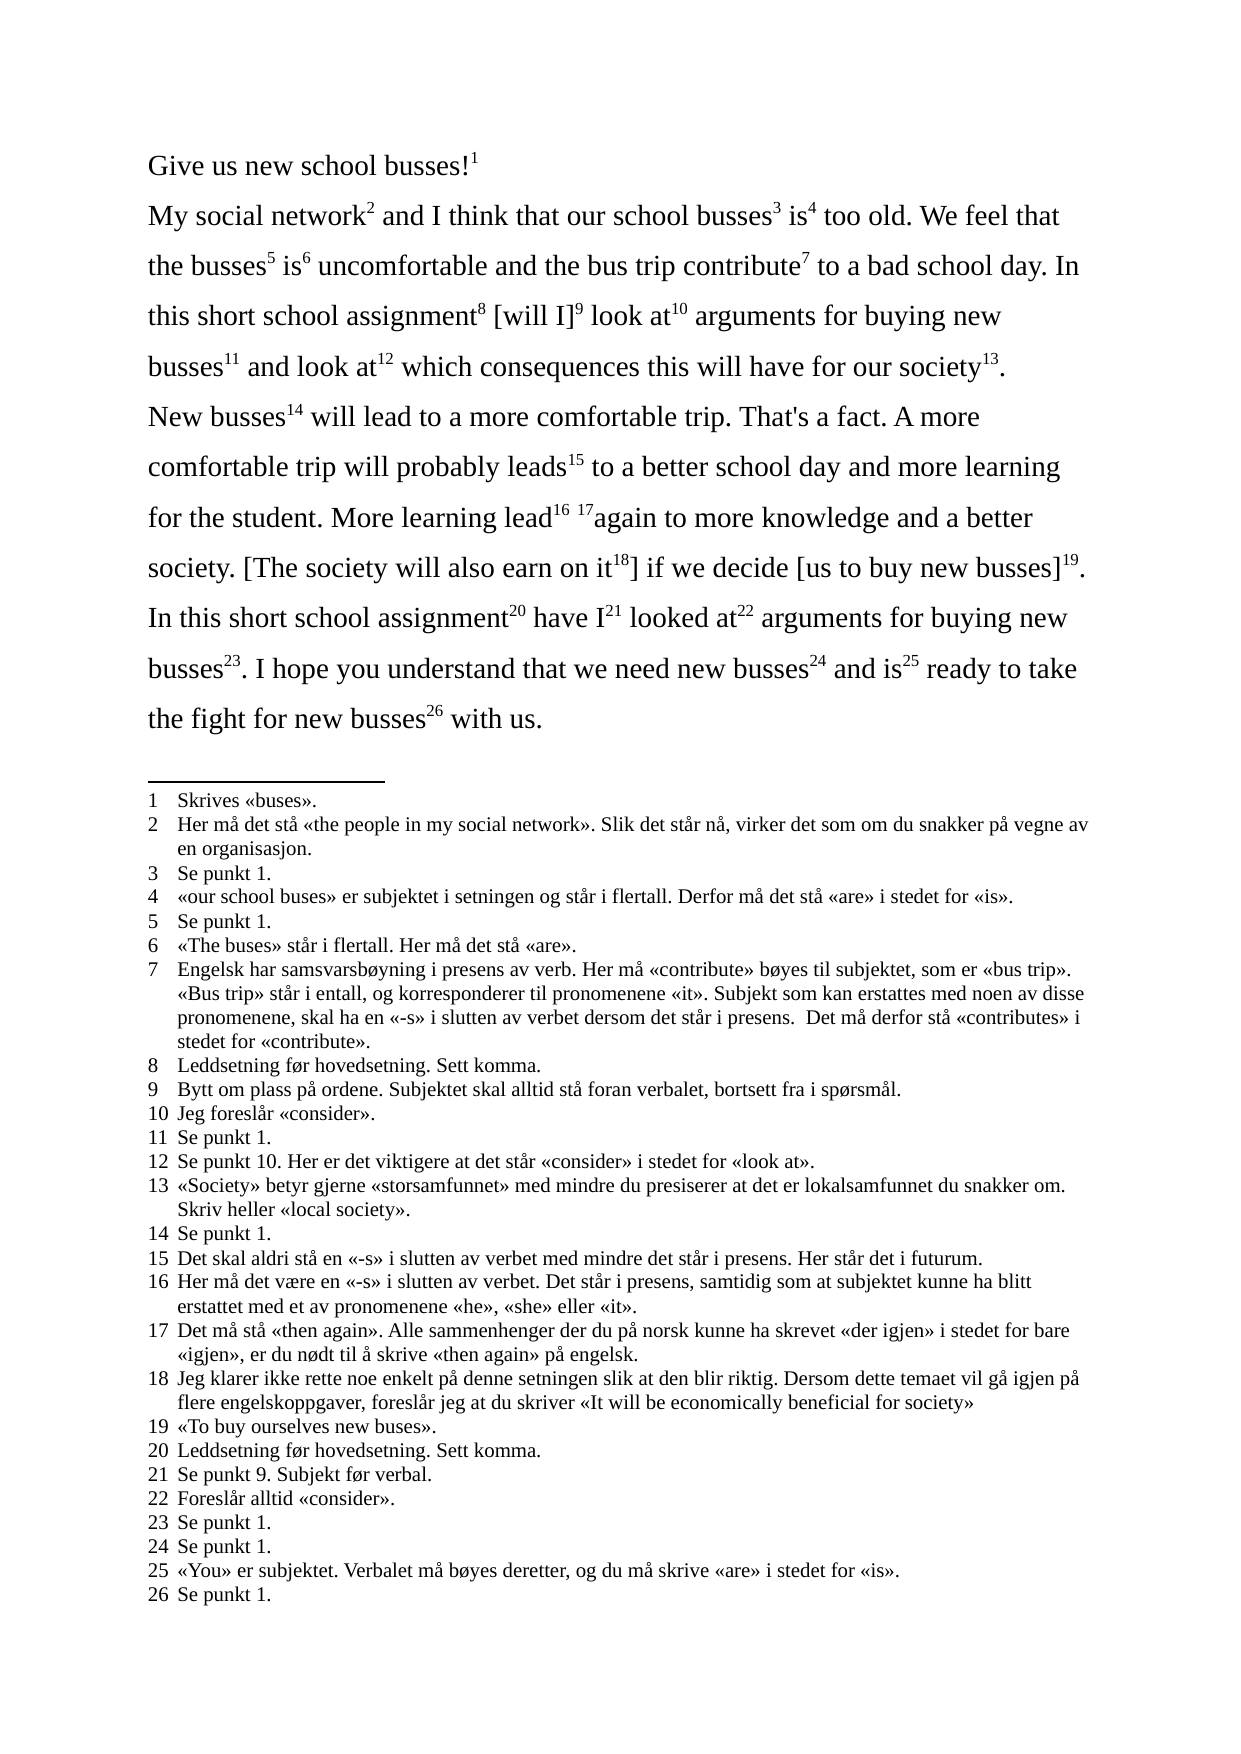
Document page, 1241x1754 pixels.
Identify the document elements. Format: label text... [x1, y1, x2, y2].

text In this short school assignment have I looked at arguments for buying new busses. I hope you understand that we need new busses and is ready to take the fight for new busses with us. [148, 600, 1093, 734]
text New busses will lead to a more comfortable trip. That's a fact. A more comfortable trip will probably leads to a better school day and more learning for the student. More learning lead again to more knowledge and a better society. [The society will also earn on it] if we decide [us to buy new busses]. [148, 399, 1093, 584]
text Leddsetning før hovedsetning. Sett komma. [148, 1053, 1093, 1077]
text Skrives «buses». [148, 788, 1093, 812]
text Bytt om plass på ordene. Subjektet skal alltid stå foran verbalet, bortsett fra i spørsmål. [148, 1077, 1093, 1101]
text Se punkt 9. Subjekt før verbal. [148, 1462, 1093, 1486]
text Se punkt 1. [148, 1125, 1093, 1149]
text Se punkt 1. [148, 860, 1093, 884]
text Jeg foreslår «consider». [148, 1101, 1093, 1125]
text Se punkt 1. [148, 1534, 1093, 1558]
text Se punkt 1. [148, 1221, 1093, 1245]
text Se punkt 1. [148, 1510, 1093, 1534]
text Give us new school busses! [148, 148, 1093, 181]
text «To buy ourselves new buses». [148, 1414, 1093, 1438]
text «You» er subjektet. Verbalet må bøyes deretter, og du må skrive «are» i stedet for «is». [148, 1558, 1093, 1582]
text Det skal aldri stå en «-s» i slutten av verbet med mindre det står i presens. Her står det i futurum. [148, 1245, 1093, 1269]
text My social network and I think that our school busses is too old. We feel that the busses is uncomfortable and the bus trip contribute to a bad school day. In this short school assignment [will I] look at arguments for buying new busses and look at which consequences this will have for our society. [148, 198, 1093, 382]
text Det må stå «then again». Alle sammenhenger der du på norsk kunne ha skrevet «der igjen» i stedet for bare «igjen», er du nødt til å skrive «then again» på engelsk. [148, 1318, 1093, 1366]
text Leddsetning før hovedsetning. Sett komma. [148, 1438, 1093, 1462]
text Foreslår alltid «consider». [148, 1486, 1093, 1510]
text «our school buses» er subjektet i setningen og står i flertall. Derfor må det stå «are» i stedet for «is». [148, 884, 1093, 908]
text Her må det være en «-s» i slutten av verbet. Det står i presens, samtidig som at subjektet kunne ha blitt erstattet med et av pronomenene «he», «she» eller «it». [148, 1269, 1093, 1318]
text Se punkt 1. [148, 1582, 1093, 1606]
text Se punkt 1. [148, 908, 1093, 933]
text Se punkt 10. Her er det viktigere at det står «consider» i stedet for «look at». [148, 1149, 1093, 1173]
text «Society» betyr gjerne «storsamfunnet» med mindre du presiserer at det er lokalsamfunnet du snakker om. Skriv heller «local society». [148, 1173, 1093, 1221]
text Jeg klarer ikke rette noe enkelt på denne setningen slik at den blir riktig. Dersom dette temaet vil gå igjen på flere engelskoppgaver, foreslår jeg at du skriver «It will be economically beneficial for society» [148, 1366, 1093, 1414]
text Engelsk har samsvarsbøyning i presens av verb. Her må «contribute» bøyes til subjektet, som er «bus trip». «Bus trip» står i entall, og korresponderer til pronomenene «it». Subjekt som kan erstattes med noen av disse pronomenene, skal ha en «-s» i slutten av verbet dersom det står i presens. Det må derfor stå «contributes» i stedet for «contribute». [148, 957, 1093, 1053]
text Her må det stå «the people in my social network». Slik det står nå, virker det som om du snakker på vegne av en organisasjon. [148, 812, 1093, 860]
text «The buses» står i flertall. Her må det stå «are». [148, 933, 1093, 957]
